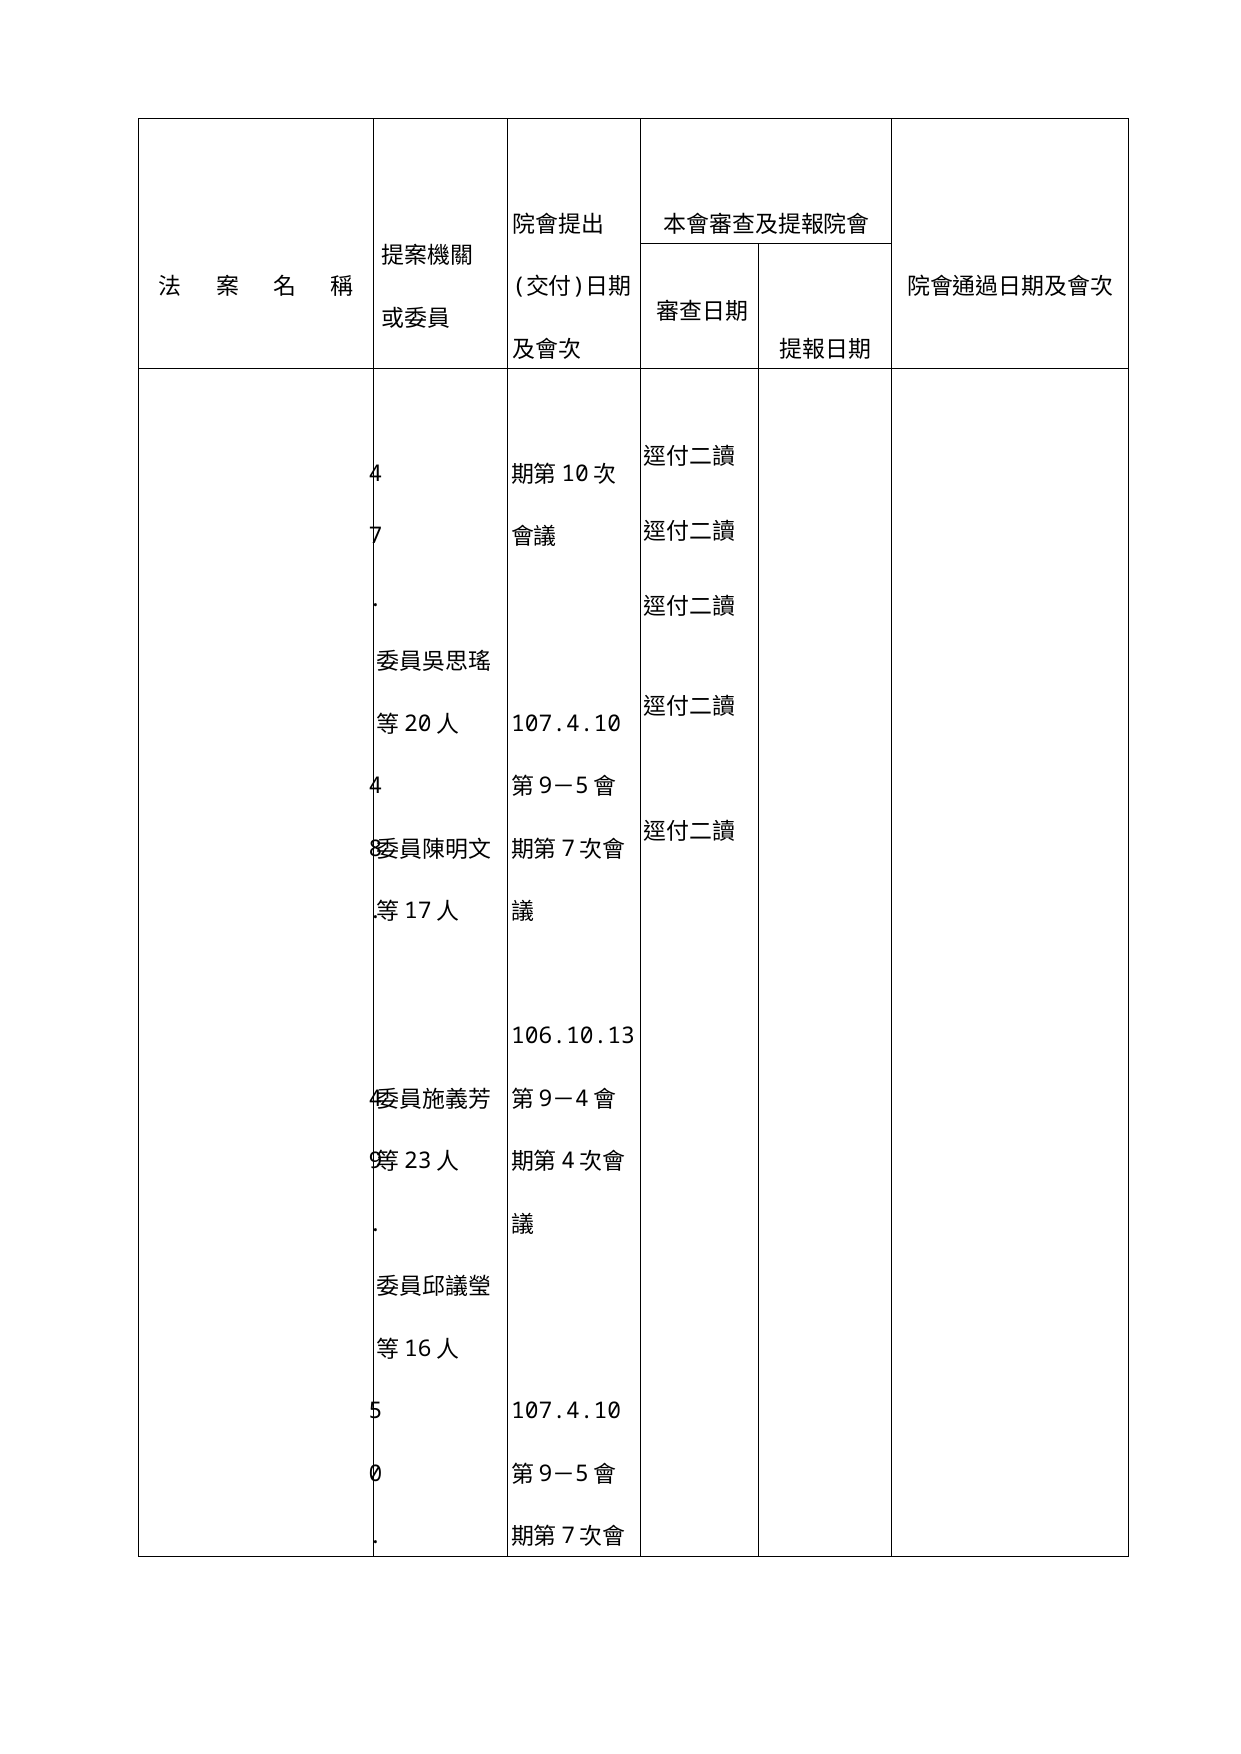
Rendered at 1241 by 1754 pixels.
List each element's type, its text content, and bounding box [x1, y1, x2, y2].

table_cell 逕付二讀 逕付二讀 逕付二讀 逕付二讀 逕付二讀 [641, 369, 758, 1556]
table_header 本會審查及提報院會 [641, 119, 891, 243]
table_cell 併案審查: 「政府採購法部分條文修正草案」 「政府採購法部分條文修正草案」 「政府採購法部分條文修正草案」 「政府採購法第三條條文修正草案」 「政府採購法第六條條文修正草案」 「政府採購法部分條文修正草案」 「政府採購法第六條、第十二條之一及第七十三條之二條文修正草案」 「政府採購法部分條文修正草案」 「政府採購法部分條文修正草案」 「政府採購法第十一條之一及第七十六條條文修正草案」 「政府採購法第十七條條文修正草案」 「政府採購法第二十二條、第五十二條及第九十九條之一條文修正草案」 「政府採購法部分條文修正草案」 「政府採購法第五十二條條文修正草案」 「政府採購法部分條文修正草案」 「政府採購法第八十五條之一、第八十五條之三及第八十六條之一條文修正草案」 「政府採購法第八十五條之一、第八十五條之三及第八十六條之一條文修正草案」 「政府採購法第八十七條及第九十三條條文修正草案」 「政府採購法第九十三條條文修正草案」 「政府採購法第九十五條條文修正草案」 「政府採購法第九十五條條文修正草案」 「政府採購法第一百零一條及第一百零三條條文修正草案」 「政府採購法第一百零一條及第一百零三條條文修正草案」 「政府採購法增訂第一百零一條之一條文草案」 「政府採購法增訂第七十條之一條文草案」 「政府採購法部分條文修正草案」 「政府採購法第十一條、第十一條之一及第二十二條條文修正草案」 「政府採購法部分條文修正草案」 「政府採購法部分條文修正草案」 「政府採購法第四十八條及第四十九條條文修正草案」 「政府採購法部分條文修正草案」 「政府採購法部分條文修正草案」 「政府採購法第九十六條條文修正草案」 「政府採購法第一百零一條及第一百零三條條文修正草案」 「政府採購法增訂第一百零四條之一條文草案」 [139, 369, 373, 1556]
table_cell 行政院 委員張廖萬堅等19人 委員管碧玲等20人 委員陳素月等16人 委員余宛如等29人 委員許毓仁等16人 委員施義芳等16人 委員吳思瑤等23人 委員趙正宇等16人 委員羅致政等16人 委員林俊憲等19人 委員吳玉琴等17人 委員吳思瑤等20人 委員陳明文等17人 委員施義芳等23人 委員邱議瑩等16人 委員陳歐珀等16人 委員張宏陸等16人 委員施義芳等19人 委員黃國書等19人 委員李昆澤等18人 委員李昆澤等22人 委員王育敏等16人 委員林岱樺等16人 委員顏寬恒等16人 時代力量黨團 委員吳思瑤等17人 委員王定宇等17人 委員張廖萬堅等18人 委員施義芳等17人 委員鄭寶清等18人 委員陳歐珀等16人 委員王定宇等18人 委員鍾孔炤等21人 委員許毓仁等19人 [374, 369, 507, 1556]
table_cell [759, 369, 891, 1556]
table_header 院會提出 (交付)日期及會次 [508, 119, 640, 368]
table_header 院會通過日期及會次 [892, 119, 1128, 368]
table_cell 審查日期 [641, 244, 758, 368]
table_header 法 案 名 稱 [139, 119, 373, 368]
table_cell 期第10次會議 107.4.10 第9－5會期第7次會議 106.10.13 第9－4會期第4次會議 107.4.10 第9－5會期第7次會 [508, 369, 640, 1556]
table_cell [892, 369, 1128, 1556]
table_header 提案機關 或委員 [374, 119, 507, 368]
table_cell 提報日期 [759, 244, 891, 368]
